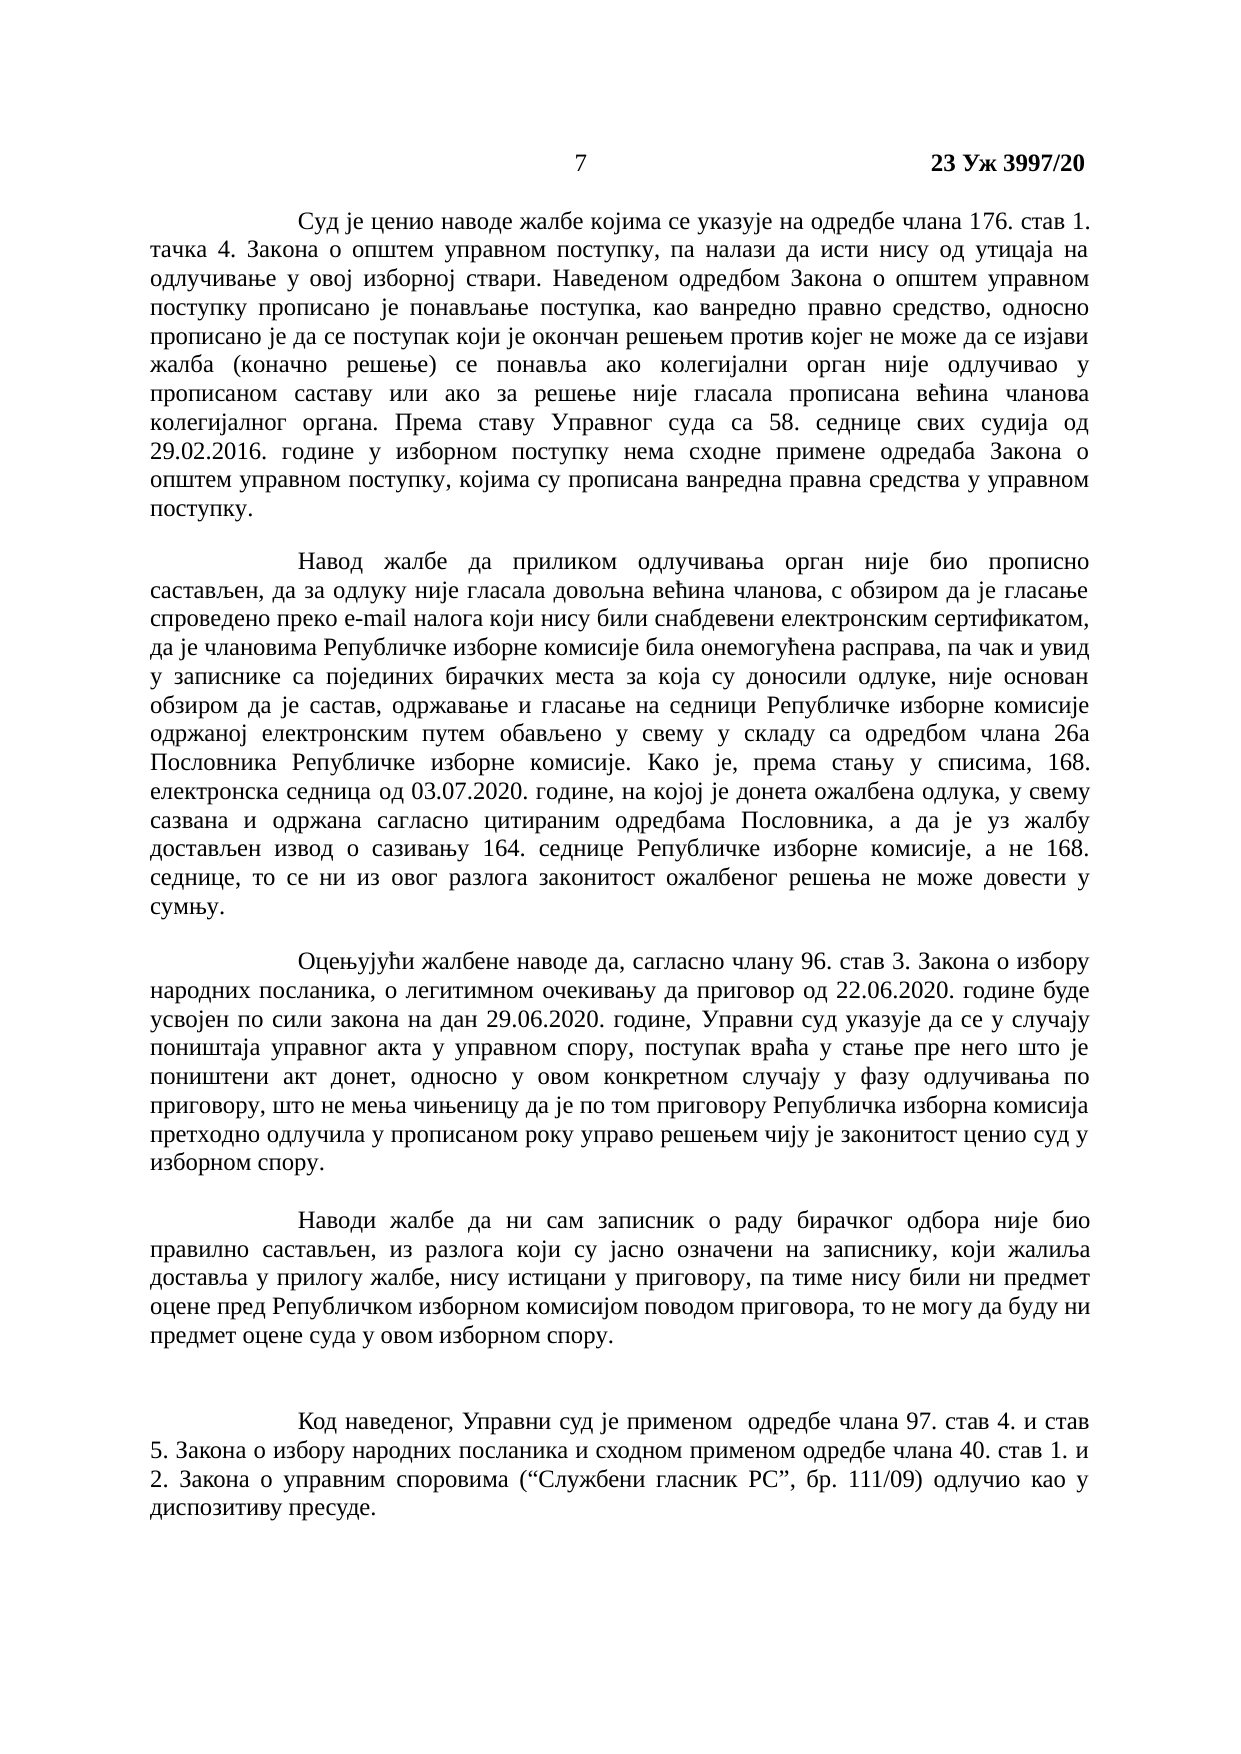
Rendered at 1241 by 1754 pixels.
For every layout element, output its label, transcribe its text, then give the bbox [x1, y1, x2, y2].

text Наводи жалбе да ни сам записник о раду бирачког одбора није био правилно састављен, из разлога који су јасно означени на записнику, који жалиља доставља у прилогу жалбе, нису истицани у приговору, па тиме нису били ни предмет оцене пред Републичком изборном комисијом поводом приговора, то не могу да буду ни предмет оцене суда у овом изборном спору. [150, 1205, 1091, 1349]
text Навод жалбе да приликом одлучивања орган није био прописно састављен, да за одлуку није гласала довољна већина чланова, с обзиром да је гласање спроведено преко e-mail налога који нису били снабдевени електронским сертификатом, да је члановима Републичке изборне комисије била онемогућена расправа, па чак и увид у записнике са појединих бирачких места за која су доносили одлуке, није основан обзиром да је састав, одржавање и гласање на седници Републичке изборне комисије одржаној електронским путем обављено у свему у складу са одредбом члана 26а Пословника Републичке изборне комисије. Како је, према стању у списима, 168. електронска седница од 03.07.2020. године, на којој је донета ожалбена одлука, у свему сазвана и одржана сагласно цитираним одредбама Пословника, а да је уз жалбу достављен извод о сазивању 164. седнице Републичке изборне комисије, а не 168. седнице, то се ни из овог разлога законитост ожалбеног решења не може довести у сумњу. [150, 546, 1091, 920]
text Суд је ценио наводе жалбе којима се указује на одредбе члана 176. став 1. тачка 4. Закона о општем управном поступку, па налази да исти нису од утицаја на одлучивање у овој изборној ствари. Наведеном одредбом Закона о општем управном поступку прописано је понављање поступка, као ванредно правно средство, односно прописано је да се поступак који је окончан решењем против којег не може да се изјави жалба (коначно решење) се понавља ако колегијални орган није одлучивао у прописаном саставу или ако за решење није гласала прописана већина чланова колегијалног органа. Према ставу Управног суда са 58. седнице свих судија од 29.02.2016. године у изборном поступку нема сходне примене одредаба Закона о општем управном поступку, којима су прописана ванредна правна средства у управном поступку. [150, 206, 1091, 522]
text Код наведеног, Управни суд је применом одредбе члана 97. став 4. и став 5. Закона о избору народних посланика и сходном применом одредбе члана 40. став 1. и 2. Закона о управним споровима (“Службени гласник РС”, бр. 111/09) одлучио као у диспозитиву пресуде. [150, 1406, 1091, 1521]
text Оцењујући жалбене наводе да, сагласно члану 96. став 3. Закона о избору народних посланика, о легитимном очекивању да приговор од 22.06.2020. године буде усвојен по сили закона на дан 29.06.2020. године, Управни суд указује да се у случају поништаја управног акта у управном спору, поступак враћа у стање пре него што је поништени акт донет, односно у овом конкретном случају у фазу одлучивања по приговору, што не мења чињеницу да је по том приговору Републичка изборна комисија претходно одлучила у прописаном року управо решењем чију је законитост ценио суд у изборном спору. [150, 946, 1091, 1176]
